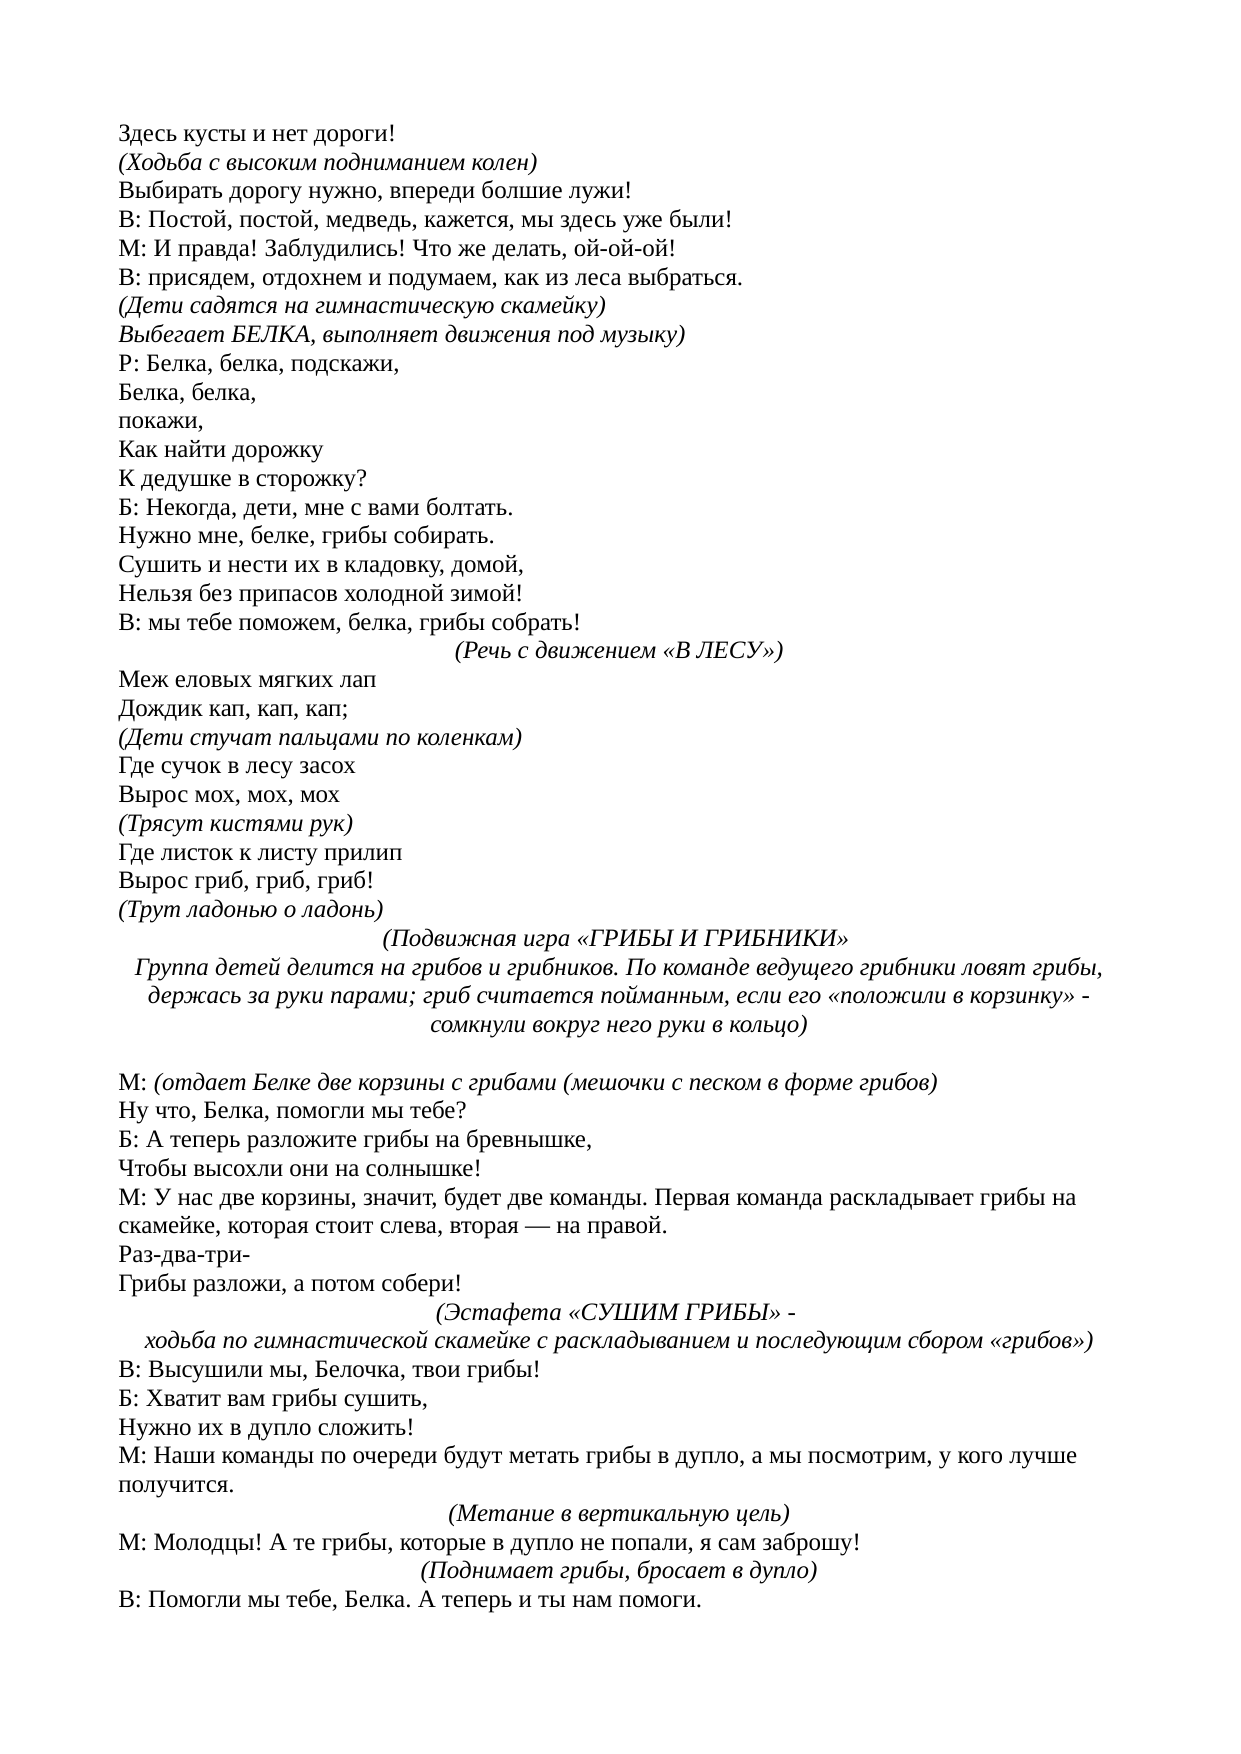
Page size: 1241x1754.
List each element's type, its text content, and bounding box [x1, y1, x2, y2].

text В: Высушили мы, Белочка, твои грибы! [118, 1354, 1122, 1383]
text М: Молодцы! А те грибы, которые в дупло не попали, я сам заброшу! [118, 1527, 1122, 1556]
text (Трясут кистями рук) [118, 808, 1122, 837]
text (Трут ладонью о ладонь) [118, 894, 1122, 923]
text Как найти дорожку [118, 434, 1122, 463]
text К дедушке в сторожку? [118, 463, 1122, 492]
text покажи, [118, 406, 1122, 434]
text Где листок к листу прилип [118, 837, 1122, 866]
text М: Наши команды по очереди будут метать грибы в дупло, а мы посмотрим, у кого лучше получится. [118, 1441, 1122, 1498]
text Нельзя без припасов холодной зимой! [118, 578, 1122, 607]
text Выбирать дорогу нужно, впереди болшие лужи! [118, 176, 1122, 204]
text (Дети стучат пальцами по коленкам) [118, 722, 1122, 751]
text Б: Некогда, дети, мне с вами болтать. [118, 492, 1122, 521]
text Белка, белка, [118, 377, 1122, 406]
text Нужно мне, белке, грибы собирать. [118, 521, 1122, 549]
text В: Помогли мы тебе, Белка. А теперь и ты нам помоги. [118, 1584, 1122, 1613]
text (Эстафета «СУШИМ ГРИБЫ» - [118, 1297, 1122, 1326]
text Сушить и нести их в кладовку, домой, [118, 549, 1122, 578]
text Б: А теперь разложите грибы на бревнышке, [118, 1124, 1122, 1153]
text В: Постой, постой, медведь, кажется, мы здесь уже были! [118, 204, 1122, 233]
text Группа детей делится на грибов и грибников. По команде ведущего грибники ловят грибы, держась за руки парами; гриб считается пойманным, если его «положили в корзинку» - сомкнули вокруг него руки в кольцо) [118, 952, 1122, 1038]
text Здесь кусты и нет дороги! [118, 118, 1122, 147]
text Где сучок в лесу засох [118, 751, 1122, 779]
text (Подвижная игра «ГРИБЫ И ГРИБНИКИ» [118, 923, 1122, 952]
text В: присядем, отдохнем и подумаем, как из леса выбраться. [118, 262, 1122, 291]
text ходьба по гимнастической скамейке с раскладыванием и последующим сбором «грибов») [118, 1326, 1122, 1354]
text Б: Хватит вам грибы сушить, [118, 1383, 1122, 1412]
text Р: Белка, белка, подскажи, [118, 348, 1122, 377]
text Чтобы высохли они на солнышке! [118, 1153, 1122, 1182]
text Раз-два-три- [118, 1239, 1122, 1268]
text (Метание в вертикальную цель) [118, 1498, 1122, 1527]
text М: У нас две корзины, значит, будет две команды. Первая команда раскладывает грибы на скамейке, которая стоит слева, вторая — на правой. [118, 1182, 1122, 1239]
text (Дети садятся на гимнастическую скамейку) [118, 291, 1122, 319]
text Дождик кап, кап, кап; [118, 693, 1122, 722]
text (Ходьба с высоким подниманием колен) [118, 147, 1122, 176]
text Выбегает БЕЛКА, выполняет движения под музыку) [118, 319, 1122, 348]
text Меж еловых мягких лап [118, 664, 1122, 693]
text М: И правда! Заблудились! Что же делать, ой-ой-ой! [118, 233, 1122, 262]
text Нужно их в дупло сложить! [118, 1412, 1122, 1441]
text Вырос мох, мох, мох [118, 779, 1122, 808]
text (Поднимает грибы, бросает в дупло) [118, 1556, 1122, 1584]
text (Речь с движением «В ЛЕСУ») [118, 636, 1122, 664]
text В: мы тебе поможем, белка, грибы собрать! [118, 607, 1122, 636]
text Ну что, Белка, помогли мы тебе? [118, 1096, 1122, 1124]
text Вырос гриб, гриб, гриб! [118, 866, 1122, 894]
text Грибы разложи, а потом собери! [118, 1268, 1122, 1297]
text М: (отдает Белке две корзины с грибами (мешочки с песком в форме грибов) [118, 1067, 1122, 1096]
